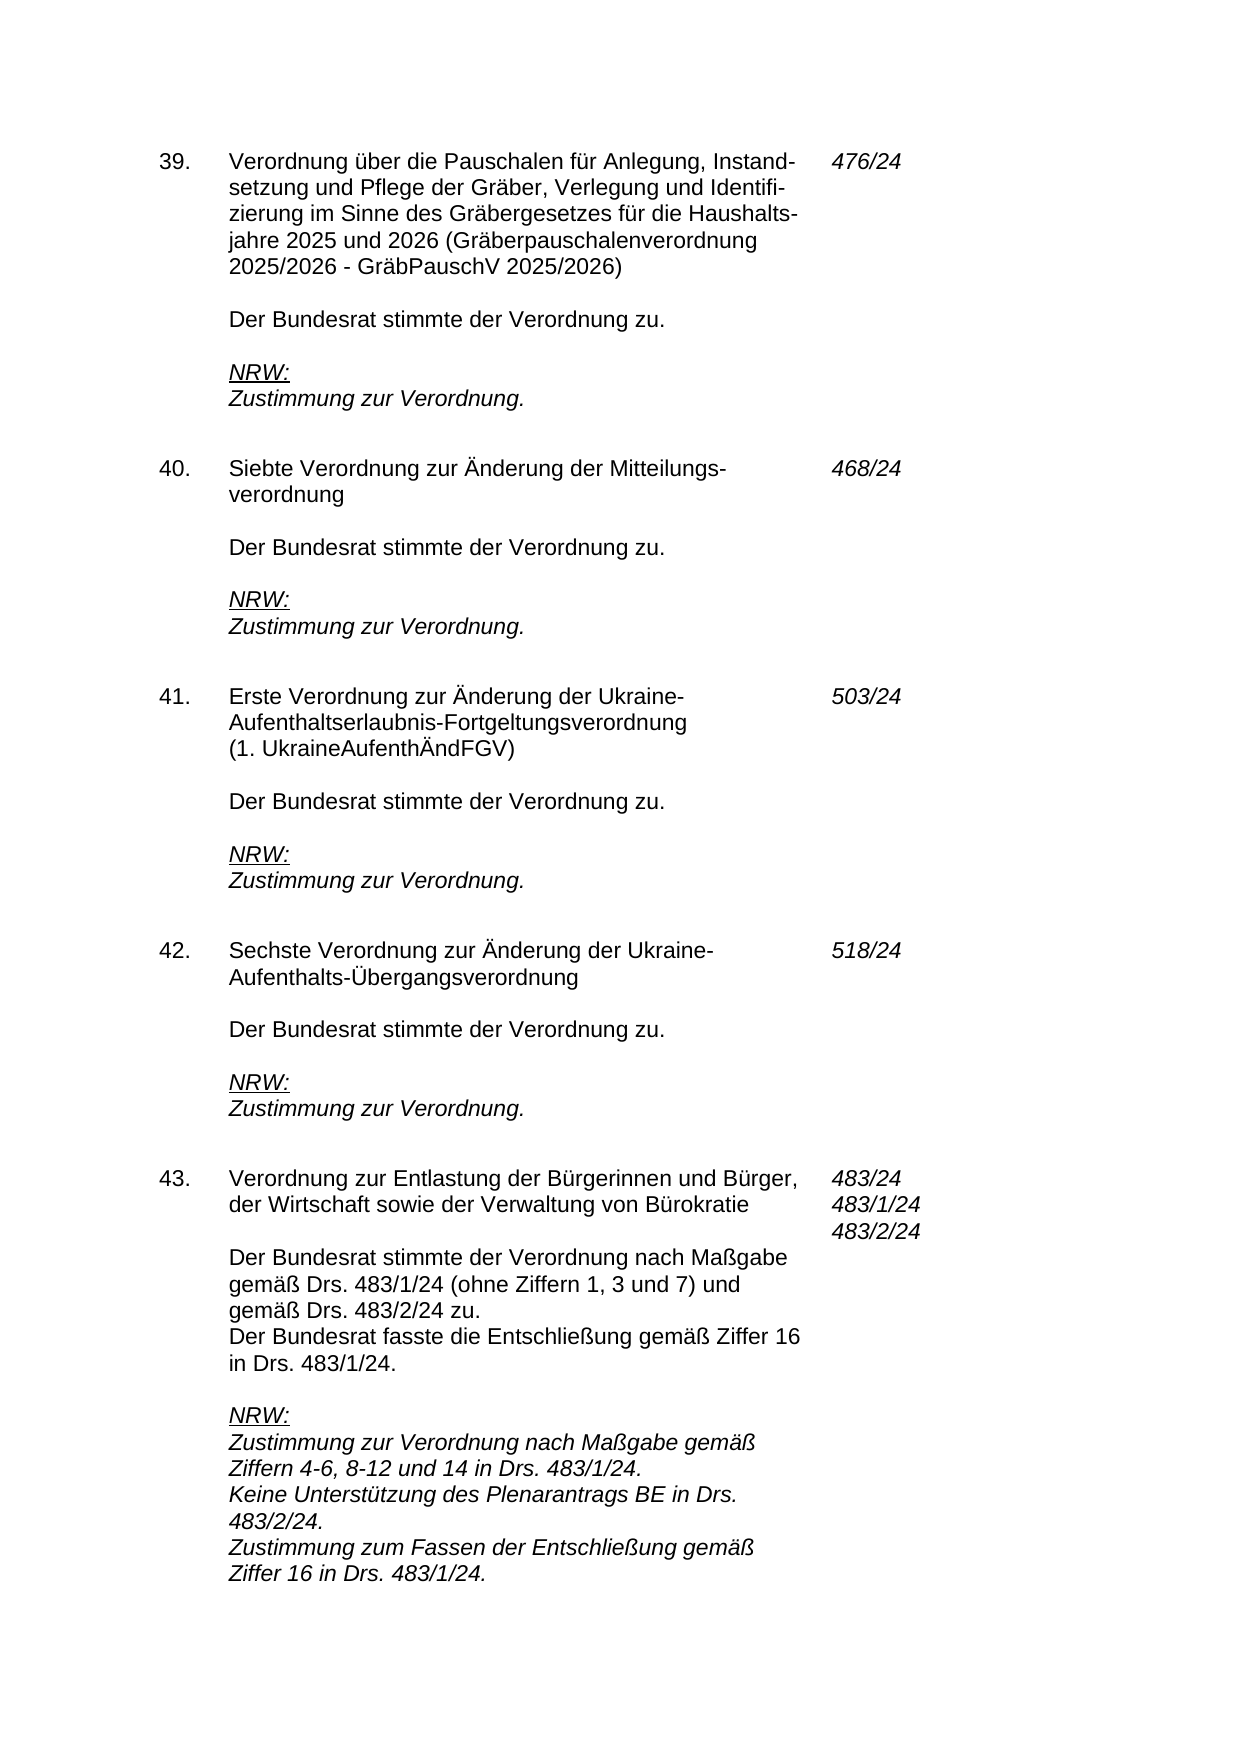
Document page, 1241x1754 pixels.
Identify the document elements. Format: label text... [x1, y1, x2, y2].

table_cell 518/24 [820, 937, 961, 1165]
table_cell Erste Verordnung zur Änderung der Ukraine-Aufenthaltserlaubnis-Fortgeltungsverordnung (1. UkraineAufenthÄndFGV) Der Bundesrat stimmte der Verordnung zu. NRW: Zustimmung zur Verordnung. [217, 683, 820, 937]
table_cell 468/24 [820, 455, 961, 683]
table_cell 41. [148, 683, 217, 937]
table_cell 43. [148, 1165, 217, 1630]
table_cell 40. [148, 455, 217, 683]
table_cell 476/24 [820, 148, 961, 455]
table_cell 42. [148, 937, 217, 1165]
table_cell Siebte Verordnung zur Änderung der Mitteilungs­verordnung Der Bundesrat stimmte der Verordnung zu. NRW: Zustimmung zur Verordnung. [217, 455, 820, 683]
table_cell 483/24 483/1/24 483/2/24 [820, 1165, 961, 1630]
table_cell Sechste Verordnung zur Änderung der Ukraine-Aufenthalts-Übergangsverordnung Der Bundesrat stimmte der Verordnung zu. NRW: Zustimmung zur Verordnung. [217, 937, 820, 1165]
table_cell Verordnung zur Entlastung der Bürgerinnen und Bürger, der Wirtschaft sowie der Verwaltung von Bürokratie Der Bundesrat stimmte der Verordnung nach Maßgabe gemäß Drs. 483/1/24 (ohne Ziffern 1, 3 und 7) und gemäß Drs. 483/2/24 zu. Der Bundesrat fasste die Entschließung gemäß Ziffer 16 in Drs. 483/1/24. NRW: Zustimmung zur Verordnung nach Maßgabe gemäß Ziffern 4-6, 8-12 und 14 in Drs. 483/1/24. Keine Unterstützung des Plenarantrags BE in Drs. 483/2/24. Zustimmung zum Fassen der Entschließung gemäß Ziffer 16 in Drs. 483/1/24. [217, 1165, 820, 1630]
table_cell 39. [148, 148, 217, 455]
table_cell Verordnung über die Pauschalen für Anlegung, Instand­setzung und Pflege der Gräber, Verlegung und Identifi­zierung im Sinne des Gräbergesetzes für die Haushalts­jahre 2025 und 2026 (Gräberpauschalenverordnung 2025/2026 - GräbPauschV 2025/2026) Der Bundesrat stimmte der Verordnung zu. NRW: Zustimmung zur Verordnung. [217, 148, 820, 455]
table_cell 503/24 [820, 683, 961, 937]
